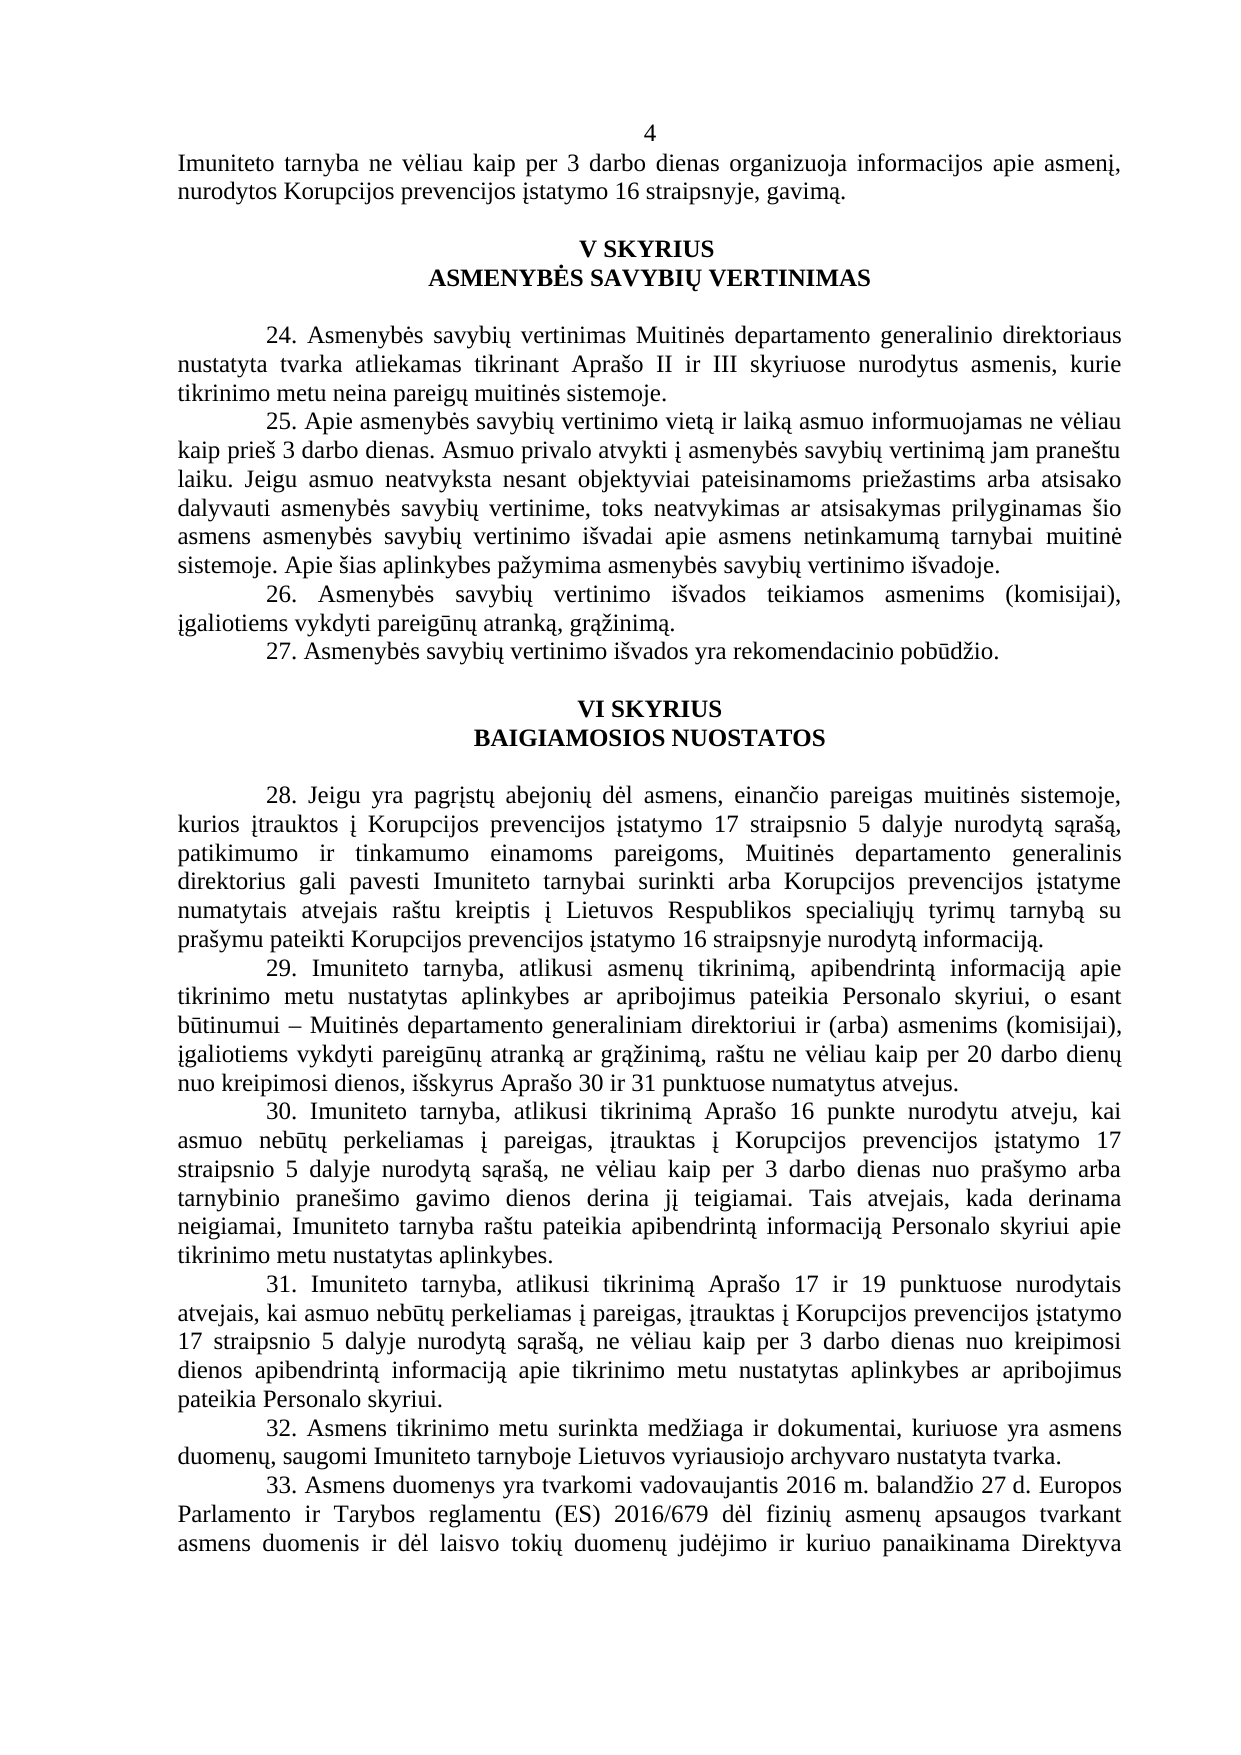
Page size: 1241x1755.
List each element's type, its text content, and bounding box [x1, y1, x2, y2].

text VI SKYRIUS [177, 694, 1122, 723]
text 29. Imuniteto tarnyba, atlikusi asmenų tikrinimą, apibendrintą informaciją apie tikrinimo metu nustatytas aplinkybes ar apribojimus pateikia Personalo skyriui, o esant būtinumui – Muitinės departamento generaliniam direktoriui ir (arba) asmenims (komisijai), įgaliotiems vykdyti pareigūnų atranką ar grąžinimą, raštu ne vėliau kaip per 20 darbo dienų nuo kreipimosi dienos, išskyrus Aprašo 30 ir 31 punktuose numatytus atvejus. [177, 953, 1122, 1096]
text 24. Asmenybės savybių vertinimas Muitinės departamento generalinio direktoriaus nustatyta tvarka atliekamas tikrinant Aprašo II ir III skyriuose nurodytus asmenis, kurie tikrinimo metu neina pareigų muitinės sistemoje. [177, 320, 1122, 406]
text ASMENYBĖS SAVYBIŲ VERTINIMAS [177, 263, 1122, 291]
text 25. Apie asmenybės savybių vertinimo vietą ir laiką asmuo informuojamas ne vėliau kaip prieš 3 darbo dienas. Asmuo privalo atvykti į asmenybės savybių vertinimą jam praneštu laiku. Jeigu asmuo neatvyksta nesant objektyviai pateisinamoms priežastims arba atsisako dalyvauti asmenybės savybių vertinime, toks neatvykimas ar atsisakymas prilyginamas šio asmens asmenybės savybių vertinimo išvadai apie asmens netinkamumą tarnybai muitinė sistemoje. Apie šias aplinkybes pažymima asmenybės savybių vertinimo išvadoje. [177, 406, 1122, 579]
text 27. Asmenybės savybių vertinimo išvados yra rekomendacinio pobūdžio. [177, 636, 1122, 665]
text 28. Jeigu yra pagrįstų abejonių dėl asmens, einančio pareigas muitinės sistemoje, kurios įtrauktos į Korupcijos prevencijos įstatymo 17 straipsnio 5 dalyje nurodytą sąrašą, patikimumo ir tinkamumo einamoms pareigoms, Muitinės departamento generalinis direktorius gali pavesti Imuniteto tarnybai surinkti arba Korupcijos prevencijos įstatyme numatytais atvejais raštu kreiptis į Lietuvos Respublikos specialiųjų tyrimų tarnybą su prašymu pateikti Korupcijos prevencijos įstatymo 16 straipsnyje nurodytą informaciją. [177, 780, 1122, 953]
text 30. Imuniteto tarnyba, atlikusi tikrinimą Aprašo 16 punkte nurodytu atveju, kai asmuo nebūtų perkeliamas į pareigas, įtrauktas į Korupcijos prevencijos įstatymo 17 straipsnio 5 dalyje nurodytą sąrašą, ne vėliau kaip per 3 darbo dienas nuo prašymo arba tarnybinio pranešimo gavimo dienos derina jį teigiamai. Tais atvejais, kada derinama neigiamai, Imuniteto tarnyba raštu pateikia apibendrintą informaciją Personalo skyriui apie tikrinimo metu nustatytas aplinkybes. [177, 1096, 1122, 1269]
text BAIGIAMOSIOS NUOSTATOS [177, 723, 1122, 751]
text 32. Asmens tikrinimo metu surinkta medžiaga ir dokumentai, kuriuose yra asmens duomenų, saugomi Imuniteto tarnyboje Lietuvos vyriausiojo archyvaro nustatyta tvarka. [177, 1413, 1122, 1470]
text 31. Imuniteto tarnyba, atlikusi tikrinimą Aprašo 17 ir 19 punktuose nurodytais atvejais, kai asmuo nebūtų perkeliamas į pareigas, įtrauktas į Korupcijos prevencijos įstatymo 17 straipsnio 5 dalyje nurodytą sąrašą, ne vėliau kaip per 3 darbo dienas nuo kreipimosi dienos apibendrintą informaciją apie tikrinimo metu nustatytas aplinkybes ar apribojimus pateikia Personalo skyriui. [177, 1269, 1122, 1413]
text 26. Asmenybės savybių vertinimo išvados teikiamos asmenims (komisijai), įgaliotiems vykdyti pareigūnų atranką, grąžinimą. [177, 579, 1122, 636]
text V SKYRIUS [177, 234, 1122, 263]
text 33. Asmens duomenys yra tvarkomi vadovaujantis 2016 m. balandžio 27 d. Europos Parlamento ir Tarybos reglamentu (ES) 2016/679 dėl fizinių asmenų apsaugos tvarkant asmens duomenis ir dėl laisvo tokių duomenų judėjimo ir kuriuo panaikinama Direktyva [177, 1470, 1122, 1556]
text Imuniteto tarnyba ne vėliau kaip per 3 darbo dienas organizuoja informacijos apie asmenį, nurodytos Korupcijos prevencijos įstatymo 16 straipsnyje, gavimą. [177, 148, 1122, 205]
